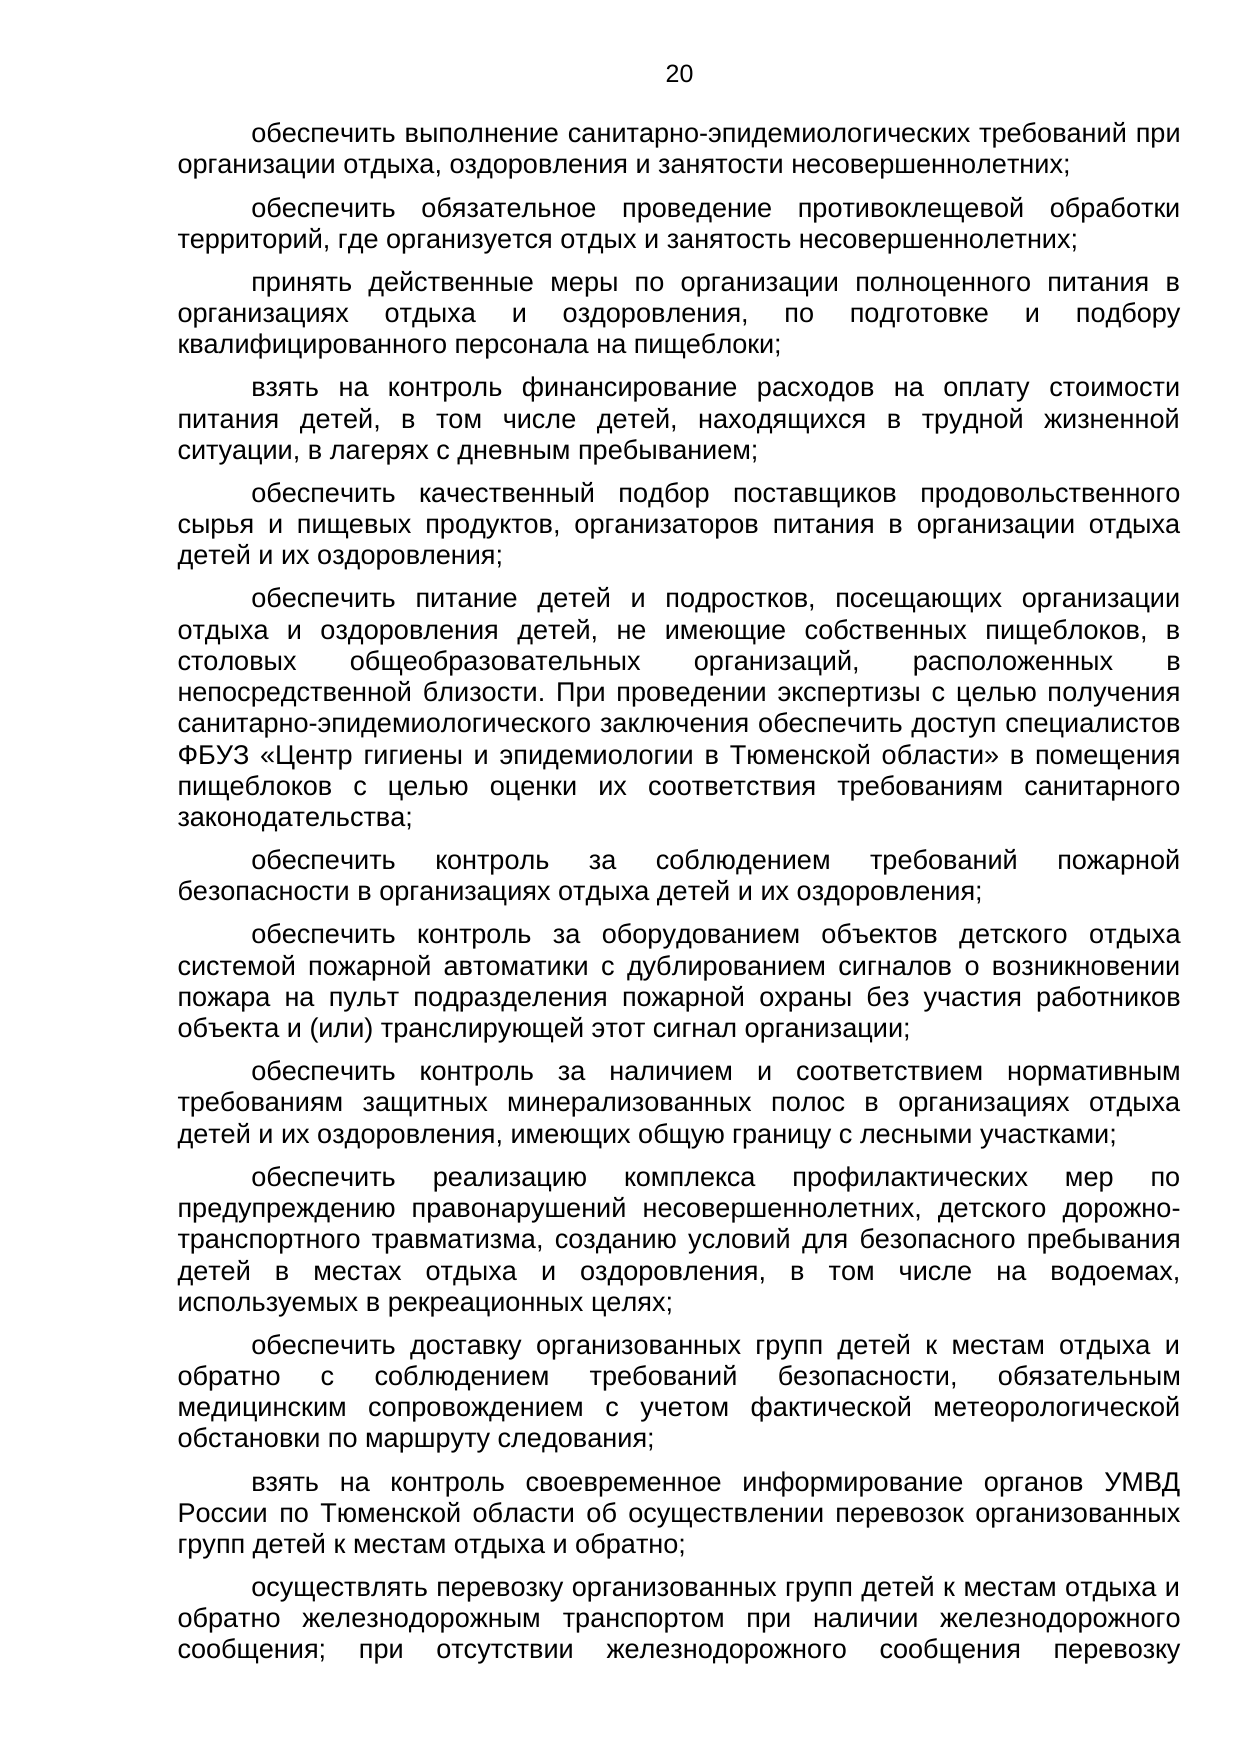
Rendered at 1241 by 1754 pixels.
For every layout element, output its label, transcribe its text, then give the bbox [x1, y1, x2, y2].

text принять действенные меры по организации полноценного питания в организациях отдыха и оздоровления, по подготовке и подбору квалифицированного персонала на пищеблоки; [177, 266, 1181, 359]
text обеспечить выполнение санитарно-эпидемиологических требований при организации отдыха, оздоровления и занятости несовершеннолетних; [177, 117, 1181, 180]
text обеспечить контроль за оборудованием объектов детского отдыха системой пожарной автоматики с дублированием сигналов о возникновении пожара на пульт подразделения пожарной охраны без участия работников объекта и (или) транслирующей этот сигнал организации; [177, 918, 1181, 1043]
text осуществлять перевозку организованных групп детей к местам отдыха и обратно железнодорожным транспортом при наличии железнодорожного сообщения; при отсутствии железнодорожного сообщения перевозку [177, 1571, 1181, 1665]
text обеспечить питание детей и подростков, посещающих организации отдыха и оздоровления детей, не имеющие собственных пищеблоков, в столовых общеобразовательных организаций, расположенных в непосредственной близости. При проведении экспертизы с целью получения санитарно-эпидемиологического заключения обеспечить доступ специалистов ФБУЗ «Центр гигиены и эпидемиологии в Тюменской области» в помещения пищеблоков с целью оценки их соответствия требованиям санитарного законодательства; [177, 582, 1181, 832]
text взять на контроль финансирование расходов на оплату стоимости питания детей, в том числе детей, находящихся в трудной жизненной ситуации, в лагерях с дневным пребыванием; [177, 371, 1181, 465]
text обеспечить обязательное проведение противоклещевой обработки территорий, где организуется отдых и занятость несовершеннолетних; [177, 192, 1181, 254]
text обеспечить контроль за наличием и соответствием нормативным требованиям защитных минерализованных полос в организациях отдыха детей и их оздоровления, имеющих общую границу с лесными участками; [177, 1055, 1181, 1149]
text обеспечить качественный подбор поставщиков продовольственного сырья и пищевых продуктов, организаторов питания в организации отдыха детей и их оздоровления; [177, 477, 1181, 571]
text взять на контроль своевременное информирование органов УМВД России по Тюменской области об осуществлении перевозок организованных групп детей к местам отдыха и обратно; [177, 1466, 1181, 1559]
text обеспечить доставку организованных групп детей к местам отдыха и обратно с соблюдением требований безопасности, обязательным медицинским сопровождением с учетом фактической метеорологической обстановки по маршруту следования; [177, 1329, 1181, 1454]
text обеспечить контроль за соблюдением требований пожарной безопасности в организациях отдыха детей и их оздоровления; [177, 844, 1181, 907]
text обеспечить реализацию комплекса профилактических мер по предупреждению правонарушений несовершеннолетних, детского дорожно-транспортного травматизма, созданию условий для безопасного пребывания детей в местах отдыха и оздоровления, в том числе на водоемах, используемых в рекреационных целях; [177, 1161, 1181, 1317]
